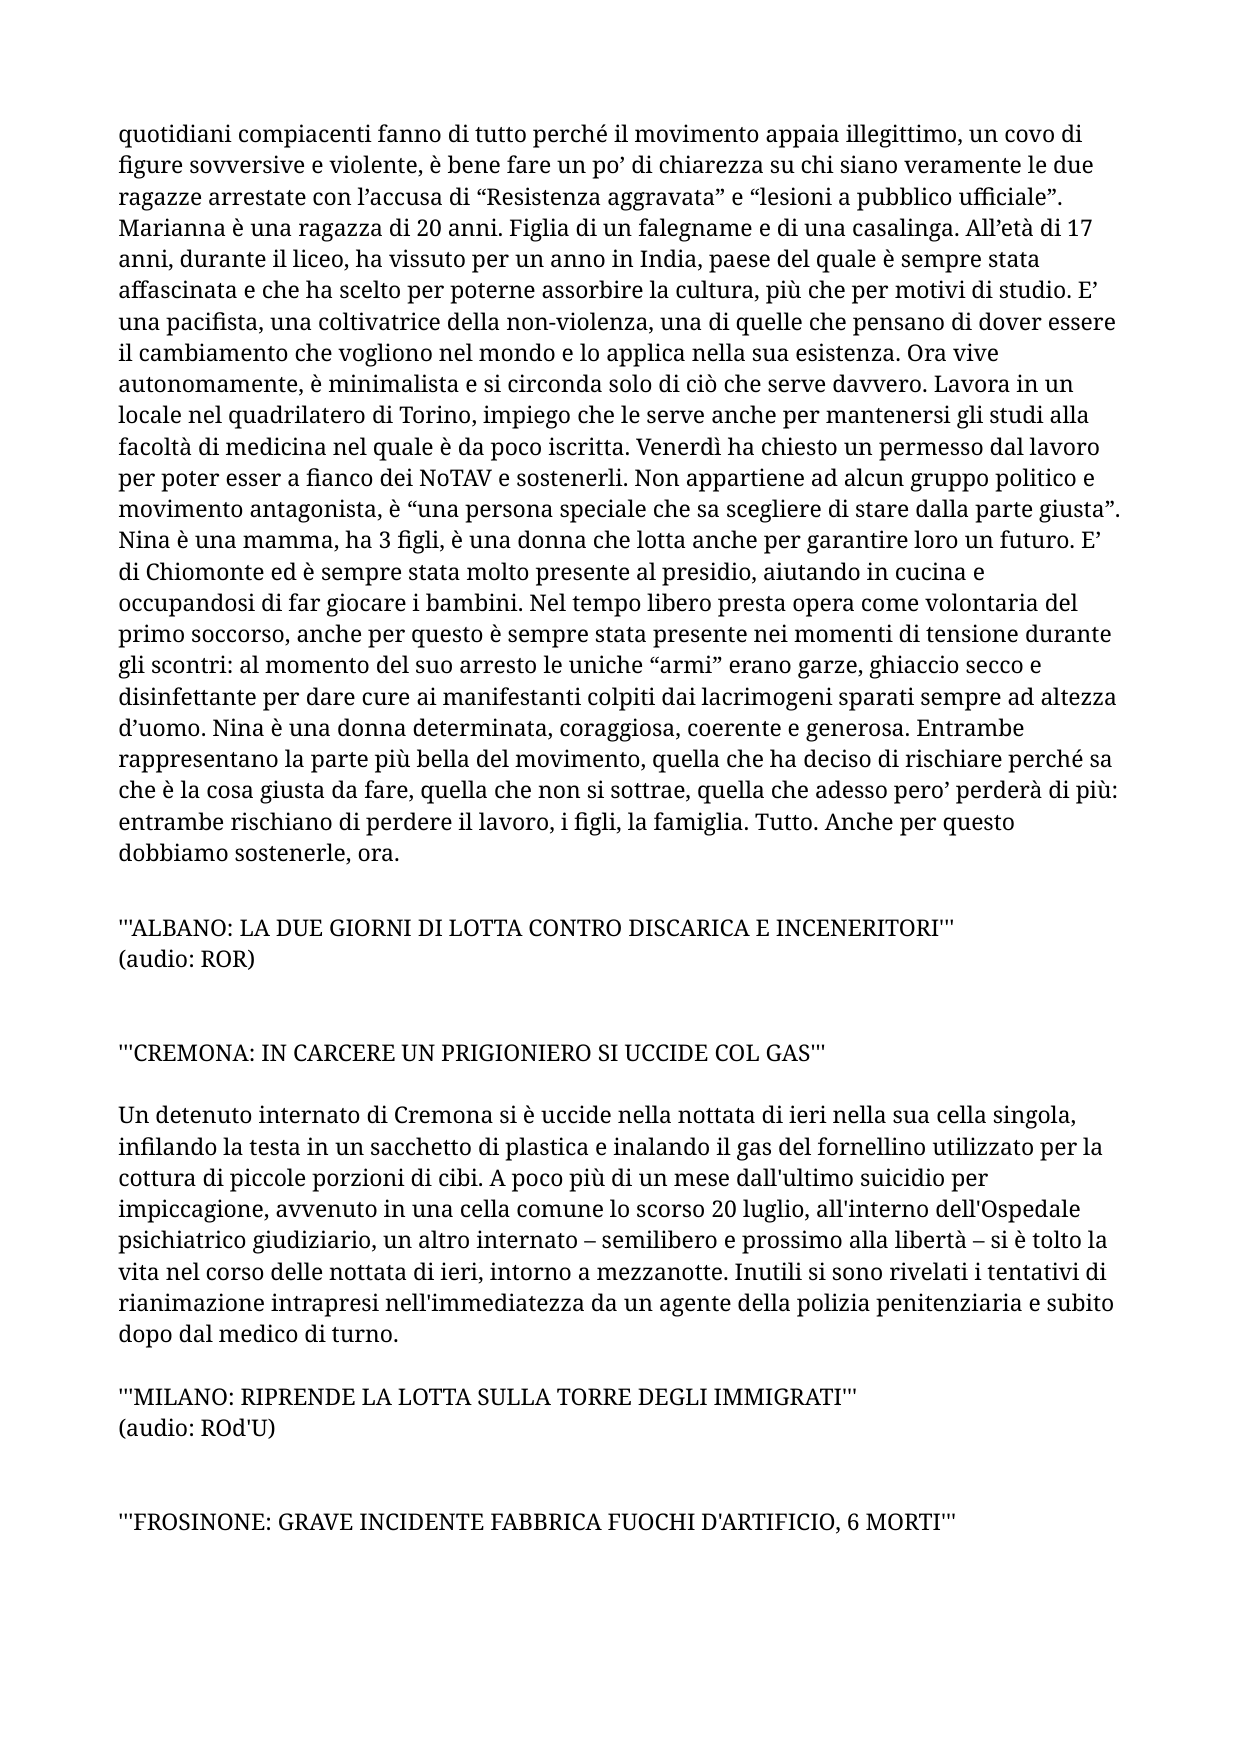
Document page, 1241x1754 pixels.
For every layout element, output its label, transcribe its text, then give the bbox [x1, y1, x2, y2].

text Marianna è una ragazza di 20 anni. Figlia di un falegname e di una casalinga. All’età di 17 anni, durante il liceo, ha vissuto per un anno in India, paese del quale è sempre stata affascinata e che ha scelto per poterne assorbire la cultura, più che per motivi di studio. E’ una pacifista, una coltivatrice della non-violenza, una di quelle che pensano di dover essere il cambiamento che vogliono nel mondo e lo applica nella sua esistenza. Ora vive autonomamente, è minimalista e si circonda solo di ciò che serve davvero. Lavora in un locale nel quadrilatero di Torino, impiego che le serve anche per mantenersi gli studi alla facoltà di medicina nel quale è da poco iscritta. Venerdì ha chiesto un permesso dal lavoro per poter esser a fianco dei NoTAV e sostenerli. Non appartiene ad alcun gruppo politico e movimento antagonista, è “una persona speciale che sa scegliere di stare dalla parte giusta”. Nina è una mamma, ha 3 figli, è una donna che lotta anche per garantire loro un futuro. E’ di Chiomonte ed è sempre stata molto presente al presidio, aiutando in cucina e occupandosi di far giocare i bambini. Nel tempo libero presta opera come volontaria del primo soccorso, anche per questo è sempre stata presente nei momenti di tensione durante gli scontri: al momento del suo arresto le uniche “armi” erano garze, ghiaccio secco e disinfettante per dare cure ai manifestanti colpiti dai lacrimogeni sparati sempre ad altezza d’uomo. Nina è una donna determinata, coraggiosa, coerente e generosa. Entrambe rappresentano la parte più bella del movimento, quella che ha deciso di rischiare perché sa che è la cosa giusta da fare, quella che non si sottrae, quella che adesso pero’ perderà di più: entrambe rischiano di perdere il lavoro, i figli, la famiglia. Tutto. Anche per questo dobbiamo sostenerle, ora. [118, 212, 1122, 868]
text (audio: ROR) [118, 943, 1122, 974]
text Un detenuto internato di Cremona si è uccide nella nottata di ieri nella sua cella singola, infilando la testa in un sacchetto di plastica e inalando il gas del fornellino utilizzato per la cottura di piccole porzioni di cibi. A poco più di un mese dall'ultimo suicidio per impiccagione, avvenuto in una cella comune lo scorso 20 luglio, all'interno dell'Ospedale psichiatrico giudiziario, un altro internato – semilibero e prossimo alla libertà – si è tolto la vita nel corso delle nottata di ieri, intorno a mezzanotte. Inutili si sono rivelati i tentativi di rianimazione intrapresi nell'immediatezza da un agente della polizia penitenziaria e subito dopo dal medico di turno. [118, 1099, 1122, 1349]
text (audio: ROd'U) [118, 1412, 1122, 1443]
text '''CREMONA: IN CARCERE UN PRIGIONIERO SI UCCIDE COL GAS''' [118, 1037, 1122, 1068]
text '''FROSINONE: GRAVE INCIDENTE FABBRICA FUOCHI D'ARTIFICIO, 6 MORTI''' [118, 1506, 1122, 1537]
text '''MILANO: RIPRENDE LA LOTTA SULLA TORRE DEGLI IMMIGRATI''' [118, 1381, 1122, 1412]
text quotidiani compiacenti fanno di tutto perché il movimento appaia illegittimo, un covo di figure sovversive e violente, è bene fare un po’ di chiarezza su chi siano veramente le due ragazze arrestate con l’accusa di “Resistenza aggravata” e “lesioni a pubblico ufficiale”. [118, 118, 1122, 212]
text '''ALBANO: LA DUE GIORNI DI LOTTA CONTRO DISCARICA E INCENERITORI''' [118, 912, 1122, 943]
